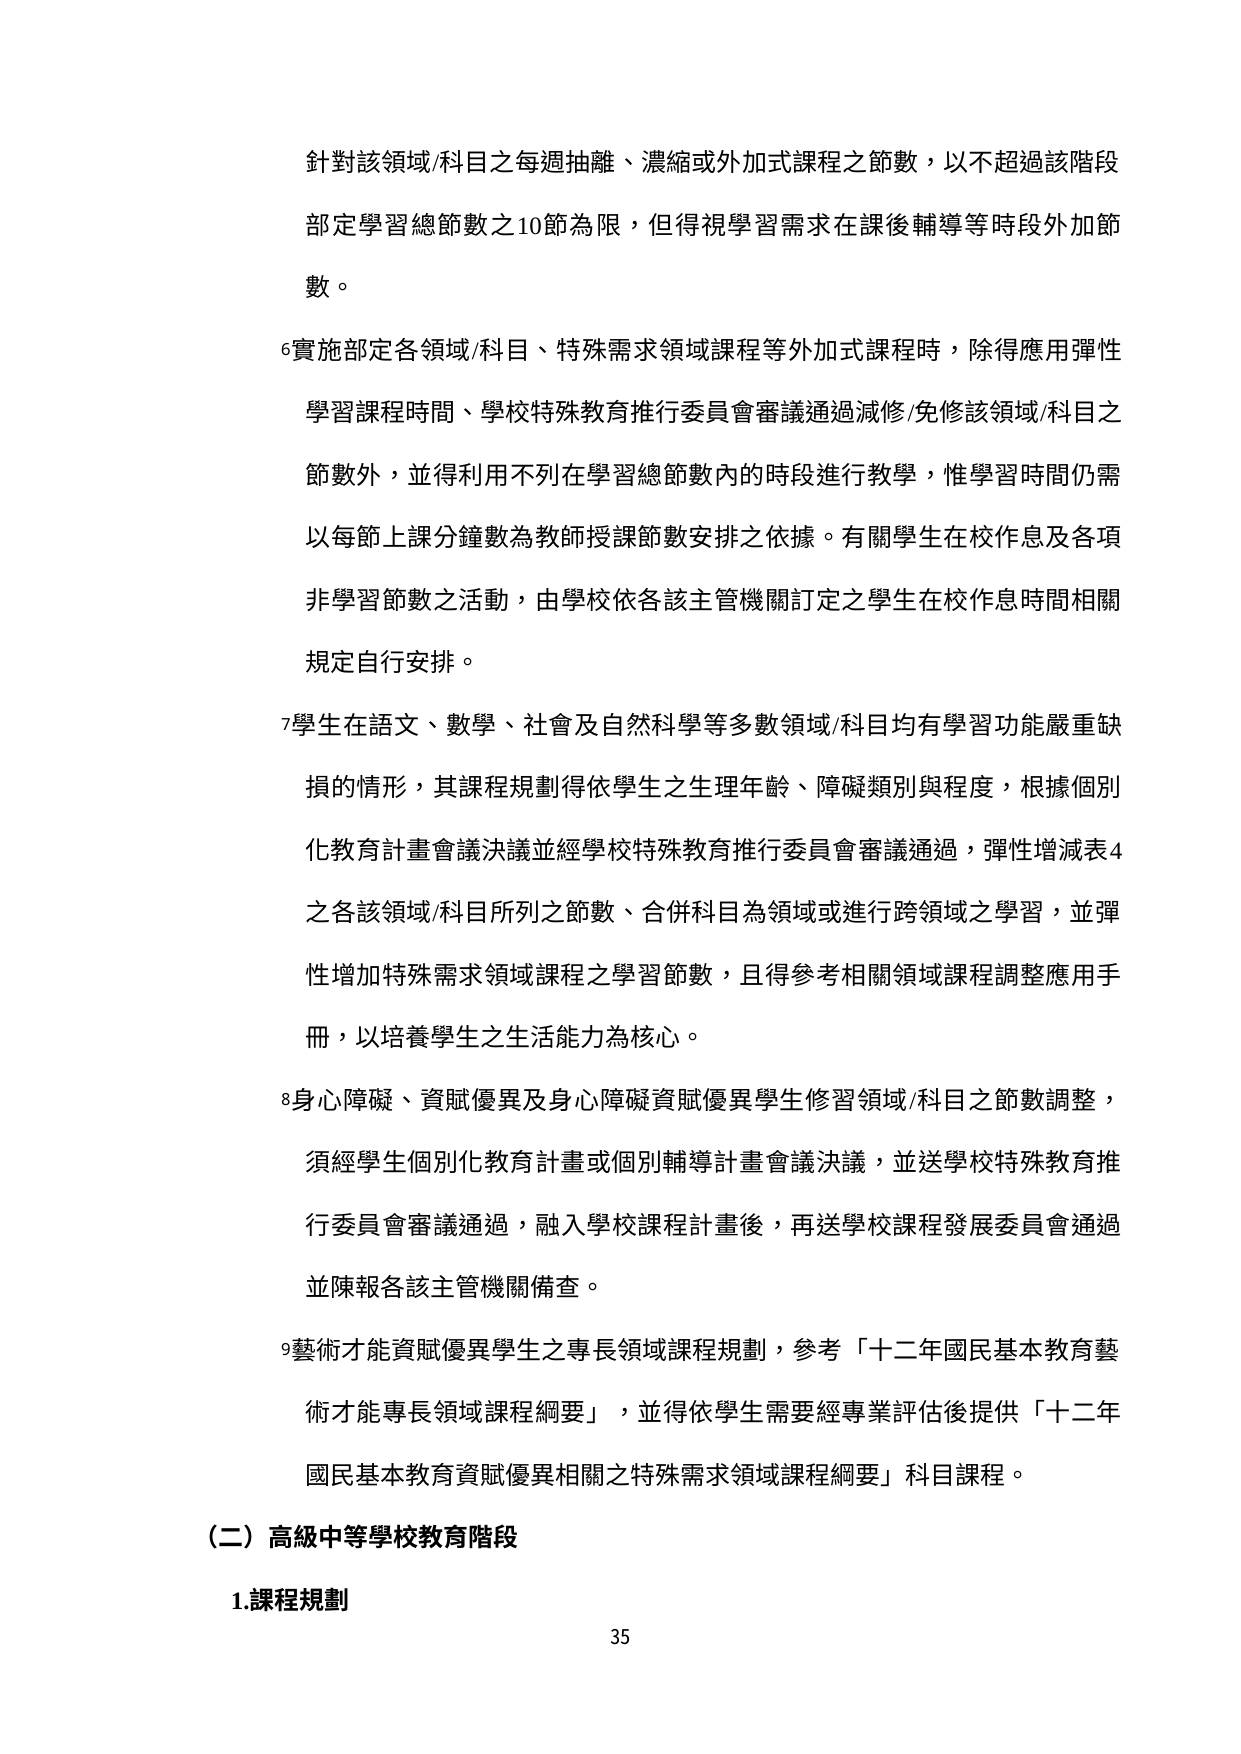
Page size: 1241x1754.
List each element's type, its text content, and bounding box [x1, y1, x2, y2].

text 7學生在語文、數學、社會及自然科學等多數領域/科目均有學習功能嚴重缺損的情形，其課程規劃得依學生之生理年齡、障礙類別與程度，根據個別化教育計畫會議決議並經學校特殊教育推行委員會審議通過，彈性增減表4之各該領域/科目所列之節數、合併科目為領域或進行跨領域之學習，並彈性增加特殊需求領域課程之學習節數，且得參考相關領域課程調整應用手冊，以培養學生之生活能力為核心。 [281, 682, 1122, 1057]
text 6實施部定各領域/科目、特殊需求領域課程等外加式課程時，除得應用彈性學習課程時間、學校特殊教育推行委員會審議通過減修/免修該領域/科目之節數外，並得利用不列在學習總節數內的時段進行教學，惟學習時間仍需以每節上課分鐘數為教師授課節數安排之依據。有關學生在校作息及各項非學習節數之活動，由學校依各該主管機關訂定之學生在校作息時間相關規定自行安排。 [281, 307, 1122, 682]
text 9藝術才能資賦優異學生之專長領域課程規劃，參考「十二年國民基本教育藝術才能專長領域課程綱要」，並得依學生需要經專業評估後提供「十二年國民基本教育資賦優異相關之特殊需求領域課程綱要」科目課程。 [281, 1307, 1122, 1494]
text 1.課程規劃 [231, 1557, 1122, 1619]
text 8身心障礙、資賦優異及身心障礙資賦優異學生修習領域/科目之節數調整，須經學生個別化教育計畫或個別輔導計畫會議決議，並送學校特殊教育推行委員會審議通過，融入學校課程計畫後，再送學校課程發展委員會通過並陳報各該主管機關備查。 [281, 1057, 1122, 1307]
text （二）高級中等學校教育階段 [193, 1494, 1122, 1557]
text 針對該領域/科目之每週抽離、濃縮或外加式課程之節數，以不超過該階段部定學習總節數之10節為限，但得視學習需求在課後輔導等時段外加節數。 [281, 119, 1122, 307]
